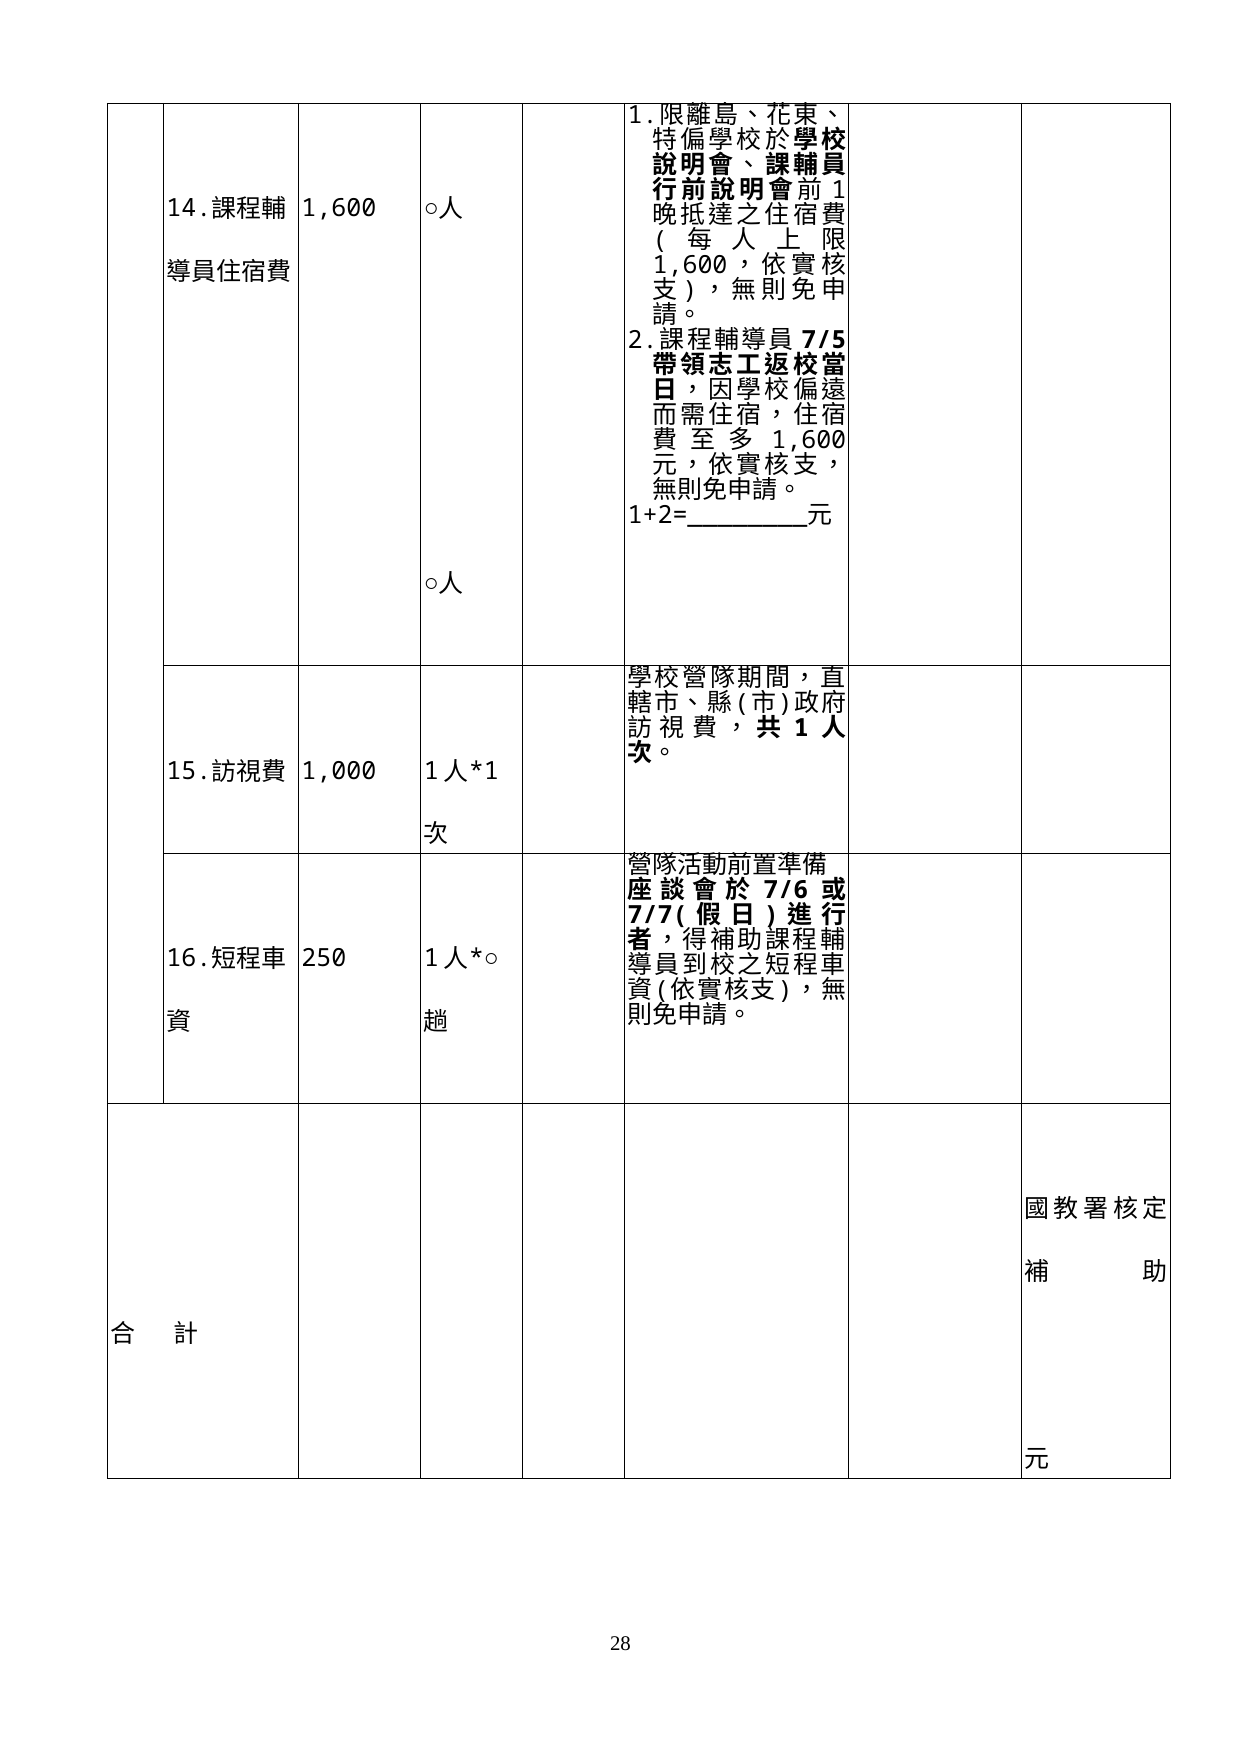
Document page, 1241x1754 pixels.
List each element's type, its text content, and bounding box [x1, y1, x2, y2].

table_cell [523, 1104, 624, 1478]
table_cell [523, 666, 624, 853]
table_cell [421, 1104, 522, 1478]
table_cell [849, 854, 1021, 1103]
table_cell [108, 104, 163, 1103]
table_cell 國教署核定補助 元 [1022, 1104, 1170, 1478]
table_cell [1022, 666, 1170, 853]
table_cell 1,000 [299, 666, 420, 853]
table_cell [523, 104, 624, 665]
table_cell 學校營隊期間，直轄市、縣(市)政府訪視費，共1人次。 [625, 666, 848, 853]
table_cell [523, 854, 624, 1103]
table_cell 營隊活動前置準備 座談會於7/6或7/7(假日)進行者，得補助課程輔導員到校之短程車資(依實核支)，無則免申請。 [625, 854, 848, 1103]
table_cell ○人 ○人 [421, 104, 522, 665]
table_cell 1.限離島、花東、特偏學校於學校說明會、課輔員行前說明會前1晚抵達之住宿費(每人上限1,600，依實核支)，無則免申請。 2.課程輔導員7/5帶領志工返校當日，因學校偏遠而需住宿，住宿費至多1,600元，依實核支，無則免申請。 1+2=________元 [625, 104, 848, 665]
table_cell 1,600 [299, 104, 420, 665]
table_cell 1人*1次 [421, 666, 522, 853]
table_cell [625, 1104, 848, 1478]
table_cell [849, 666, 1021, 853]
table_cell 1人*○ 趟 [421, 854, 522, 1103]
table_cell [1022, 104, 1170, 665]
table_cell 15.訪視費 [164, 666, 298, 853]
table_cell 合 計 [108, 1104, 298, 1478]
table_cell [849, 1104, 1021, 1478]
table_cell [1022, 854, 1170, 1103]
table_cell [299, 1104, 420, 1478]
table_cell 14.課程輔導員住宿費 [164, 104, 298, 665]
table_cell [849, 104, 1021, 665]
table_cell 250 [299, 854, 420, 1103]
table_cell 16.短程車資 [164, 854, 298, 1103]
